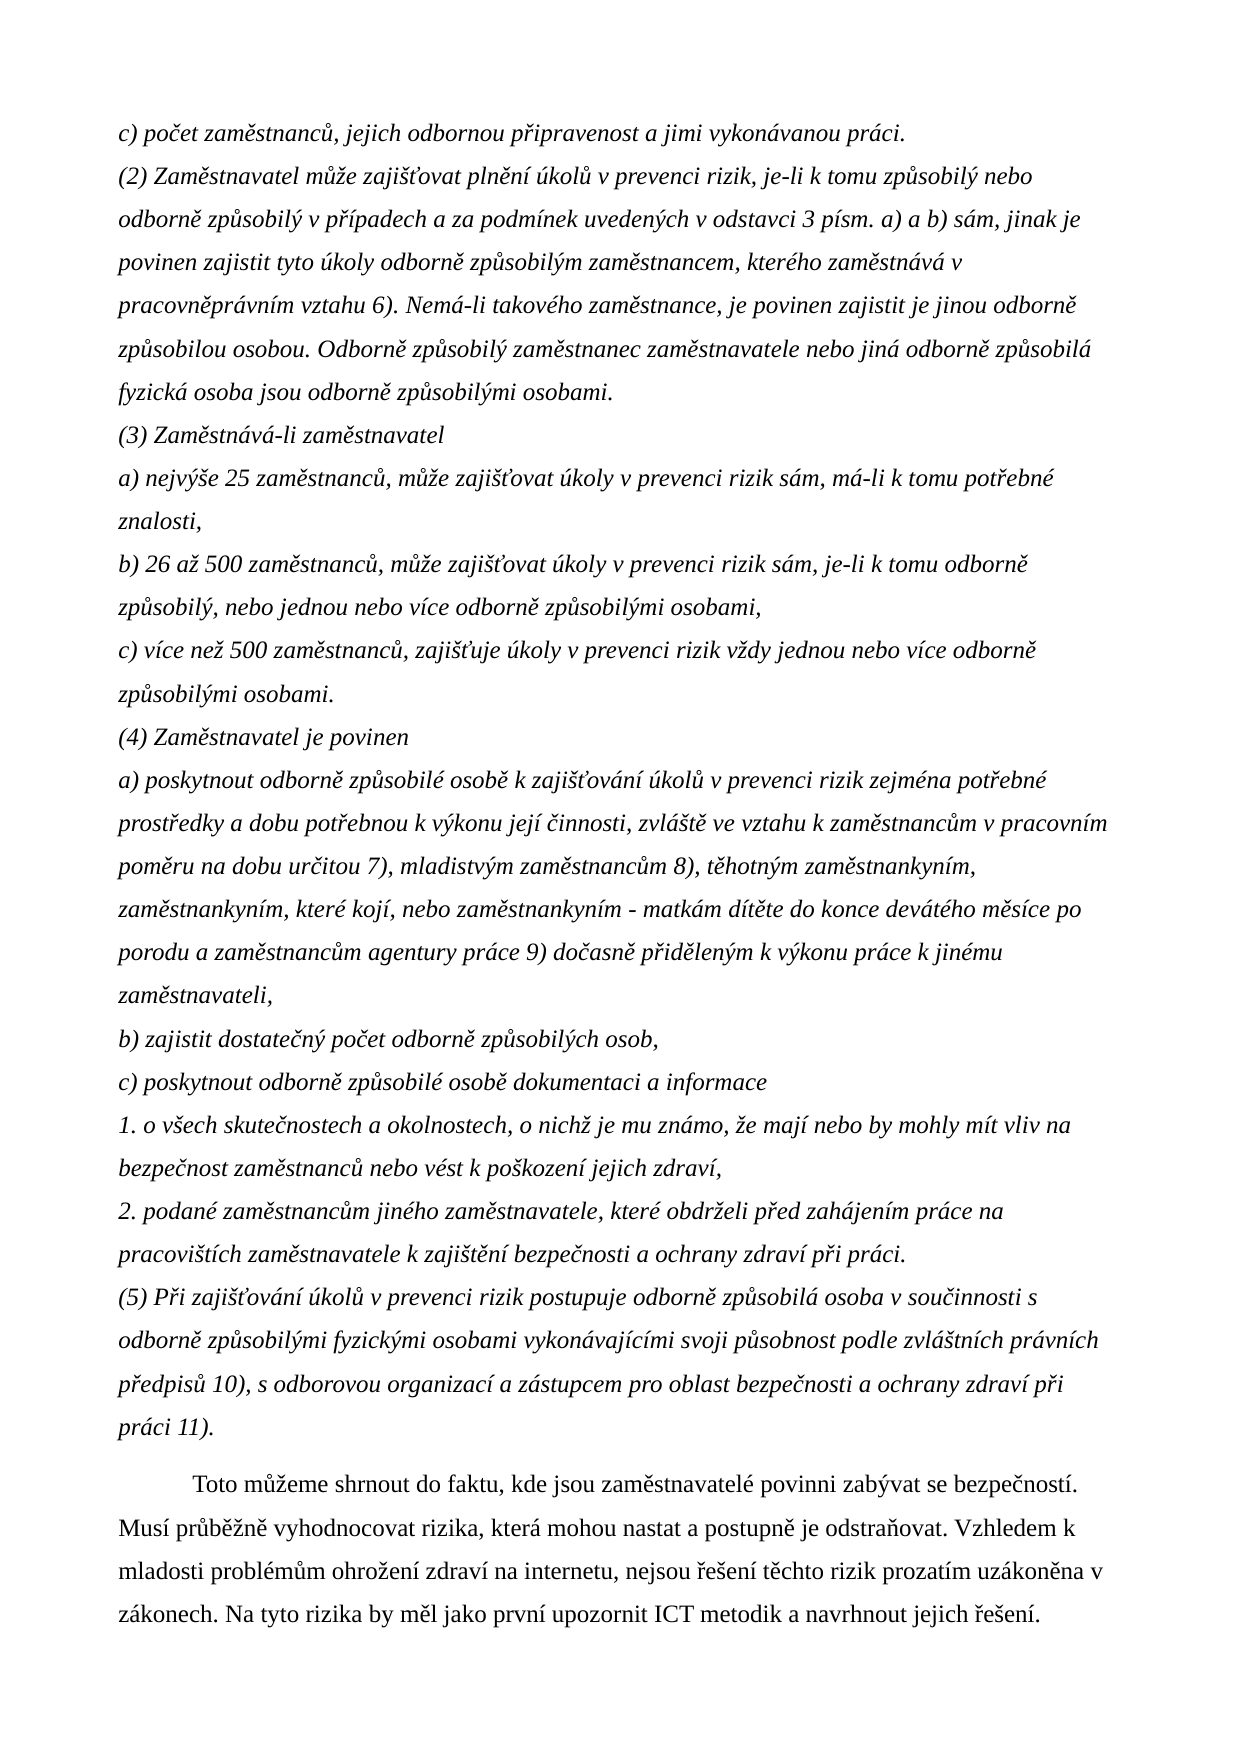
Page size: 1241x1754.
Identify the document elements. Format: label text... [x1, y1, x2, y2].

text Toto můžeme shrnout do faktu, kde jsou zaměstnavatelé povinni zabývat se bezpečností. Musí průběžně vyhodnocovat rizika, která mohou nastat a postupně je odstraňovat. Vzhledem k mladosti problémům ohrožení zdraví na internetu, nejsou řešení těchto rizik prozatím uzákoněna v zákonech. Na tyto rizika by měl jako první upozornit ICT metodik a navrhnout jejich řešení. [118, 1469, 1122, 1628]
text c) počet zaměstnanců, jejich odbornou připravenost a jimi vykonávanou práci. [118, 118, 1122, 147]
text (4) Zaměstnavatel je povinen [118, 722, 1122, 751]
text a) nejvýše 25 zaměstnanců, může zajišťovat úkoly v prevenci rizik sám, má-li k tomu potřebné znalosti, [118, 463, 1122, 535]
text (2) Zaměstnavatel může zajišťovat plnění úkolů v prevenci rizik, je-li k tomu způsobilý nebo odborně způsobilý v případech a za podmínek uvedených v odstavci 3 písm. a) a b) sám, jinak je povinen zajistit tyto úkoly odborně způsobilým zaměstnancem, kterého zaměstnává v pracovněprávním vztahu 6). Nemá-li takového zaměstnance, je povinen zajistit je jinou odborně způsobilou osobou. Odborně způsobilý zaměstnanec zaměstnavatele nebo jiná odborně způsobilá fyzická osoba jsou odborně způsobilými osobami. [118, 161, 1122, 406]
text (5) Při zajišťování úkolů v prevenci rizik postupuje odborně způsobilá osoba v součinnosti s odborně způsobilými fyzickými osobami vykonávajícími svoji působnost podle zvláštních právních předpisů 10), s odborovou organizací a zástupcem pro oblast bezpečnosti a ochrany zdraví při práci 11). [118, 1282, 1122, 1441]
text c) více než 500 zaměstnanců, zajišťuje úkoly v prevenci rizik vždy jednou nebo více odborně způsobilými osobami. [118, 636, 1122, 707]
text (3) Zaměstnává-li zaměstnavatel [118, 420, 1122, 449]
text a) poskytnout odborně způsobilé osobě k zajišťování úkolů v prevenci rizik zejména potřebné prostředky a dobu potřebnou k výkonu její činnosti, zvláště ve vztahu k zaměstnancům v pracovním poměru na dobu určitou 7), mladistvým zaměstnancům 8), těhotným zaměstnankyním, zaměstnankyním, které kojí, nebo zaměstnankyním - matkám dítěte do konce devátého měsíce po porodu a zaměstnancům agentury práce 9) dočasně přiděleným k výkonu práce k jinému zaměstnavateli, [118, 765, 1122, 1009]
text b) 26 až 500 zaměstnanců, může zajišťovat úkoly v prevenci rizik sám, je-li k tomu odborně způsobilý, nebo jednou nebo více odborně způsobilými osobami, [118, 549, 1122, 621]
text 1. o všech skutečnostech a okolnostech, o nichž je mu známo, že mají nebo by mohly mít vliv na bezpečnost zaměstnanců nebo vést k poškození jejich zdraví, [118, 1110, 1122, 1182]
text b) zajistit dostatečný počet odborně způsobilých osob, [118, 1024, 1122, 1052]
text c) poskytnout odborně způsobilé osobě dokumentaci a informace [118, 1067, 1122, 1096]
text 2. podané zaměstnancům jiného zaměstnavatele, které obdrželi před zahájením práce na pracovištích zaměstnavatele k zajištění bezpečnosti a ochrany zdraví při práci. [118, 1196, 1122, 1268]
